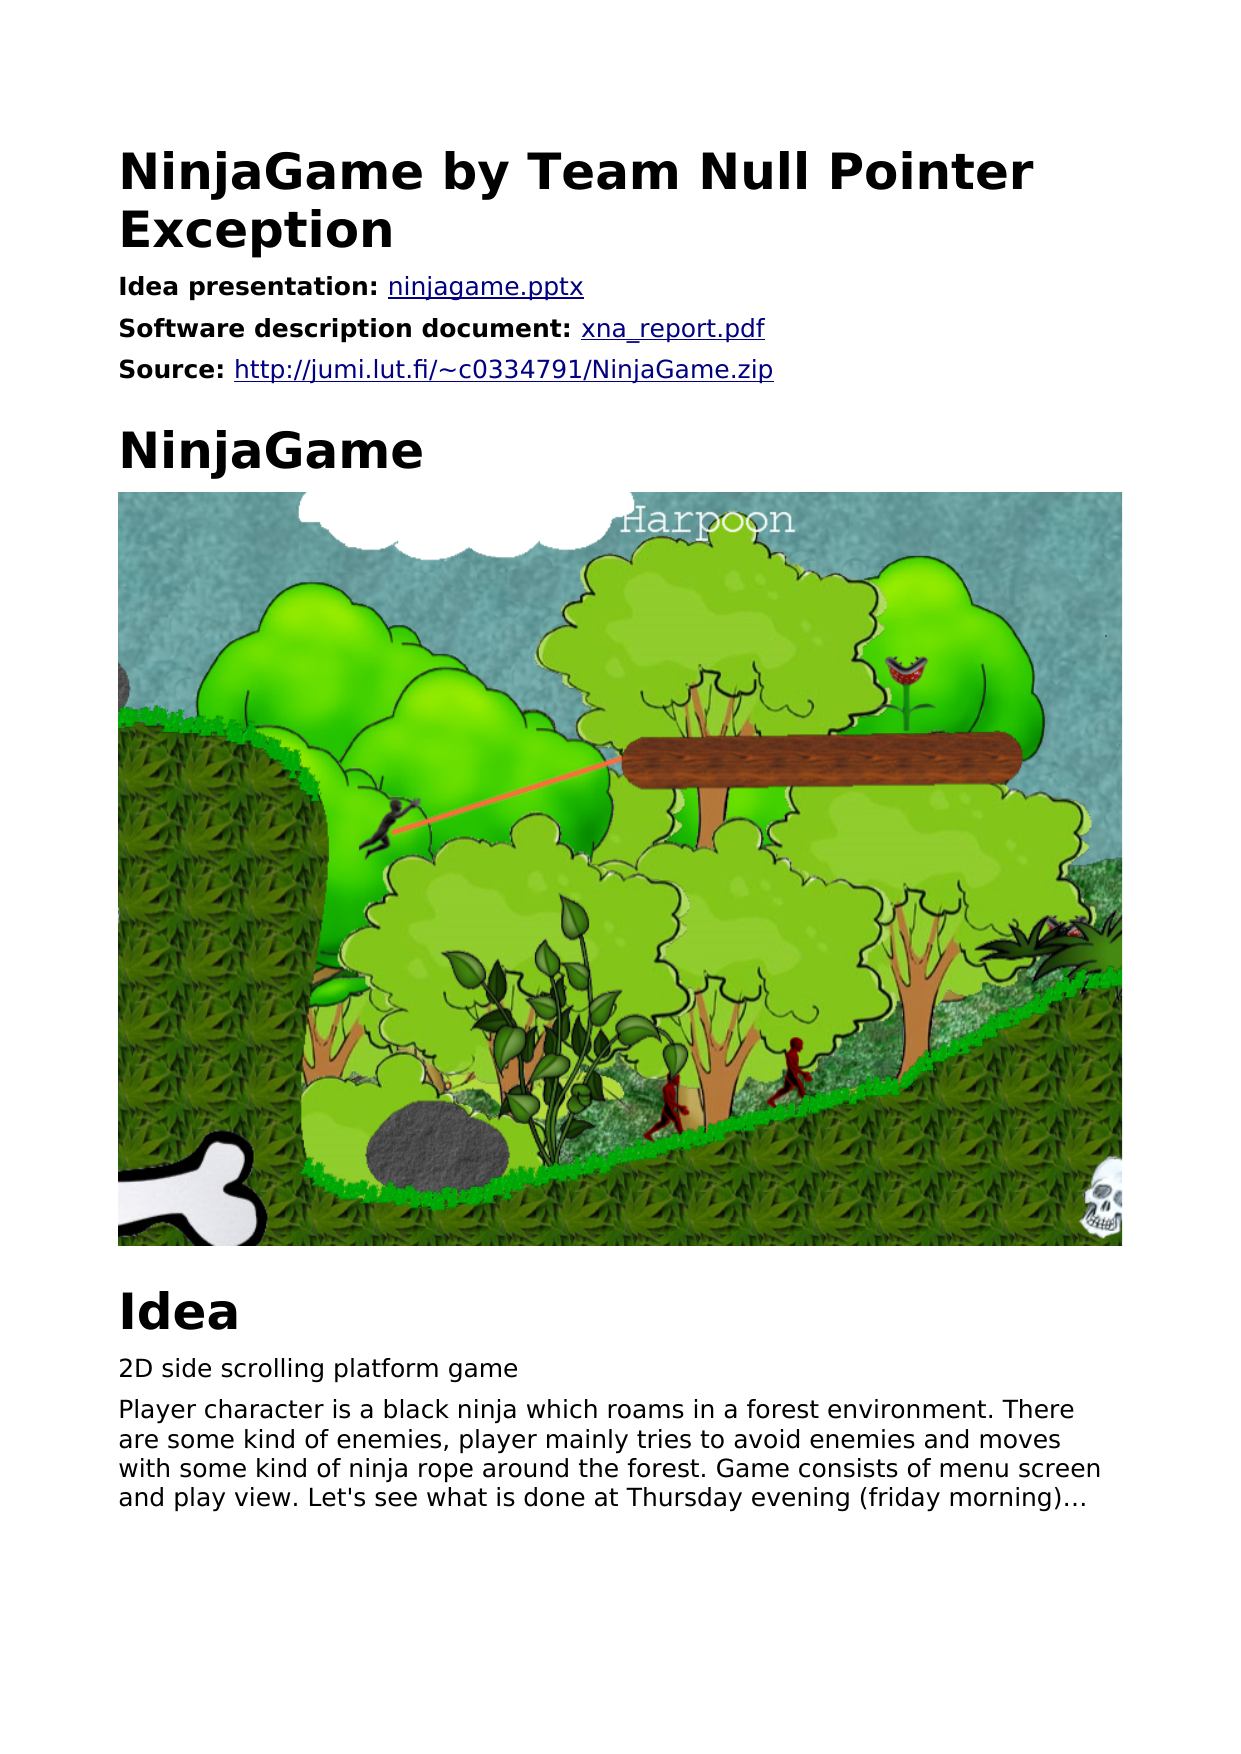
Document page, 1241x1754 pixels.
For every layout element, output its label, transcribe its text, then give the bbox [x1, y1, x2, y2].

subtitle Idea [118, 1283, 1122, 1341]
text Source: http://jumi.lut.fi/~c0334791/NinjaGame.zip [118, 355, 1122, 384]
subtitle NinjaGame [118, 422, 1122, 480]
text Software description document: xna_report.pdf [118, 314, 1122, 343]
text Player character is a black ninja which roams in a forest environment. There are some kind of enemies, player mainly tries to avoid enemies and moves with some kind of ninja rope around the forest. Game consists of menu screen and play view. Let's see what is done at Thursday evening (friday morning)… [118, 1396, 1122, 1512]
text 2D side scrolling platform game [118, 1354, 1122, 1383]
picture [118, 492, 1123, 1246]
text Idea presentation: ninjagame.pptx [118, 272, 1122, 301]
subtitle NinjaGame by Team Null Pointer Exception [118, 143, 1122, 259]
